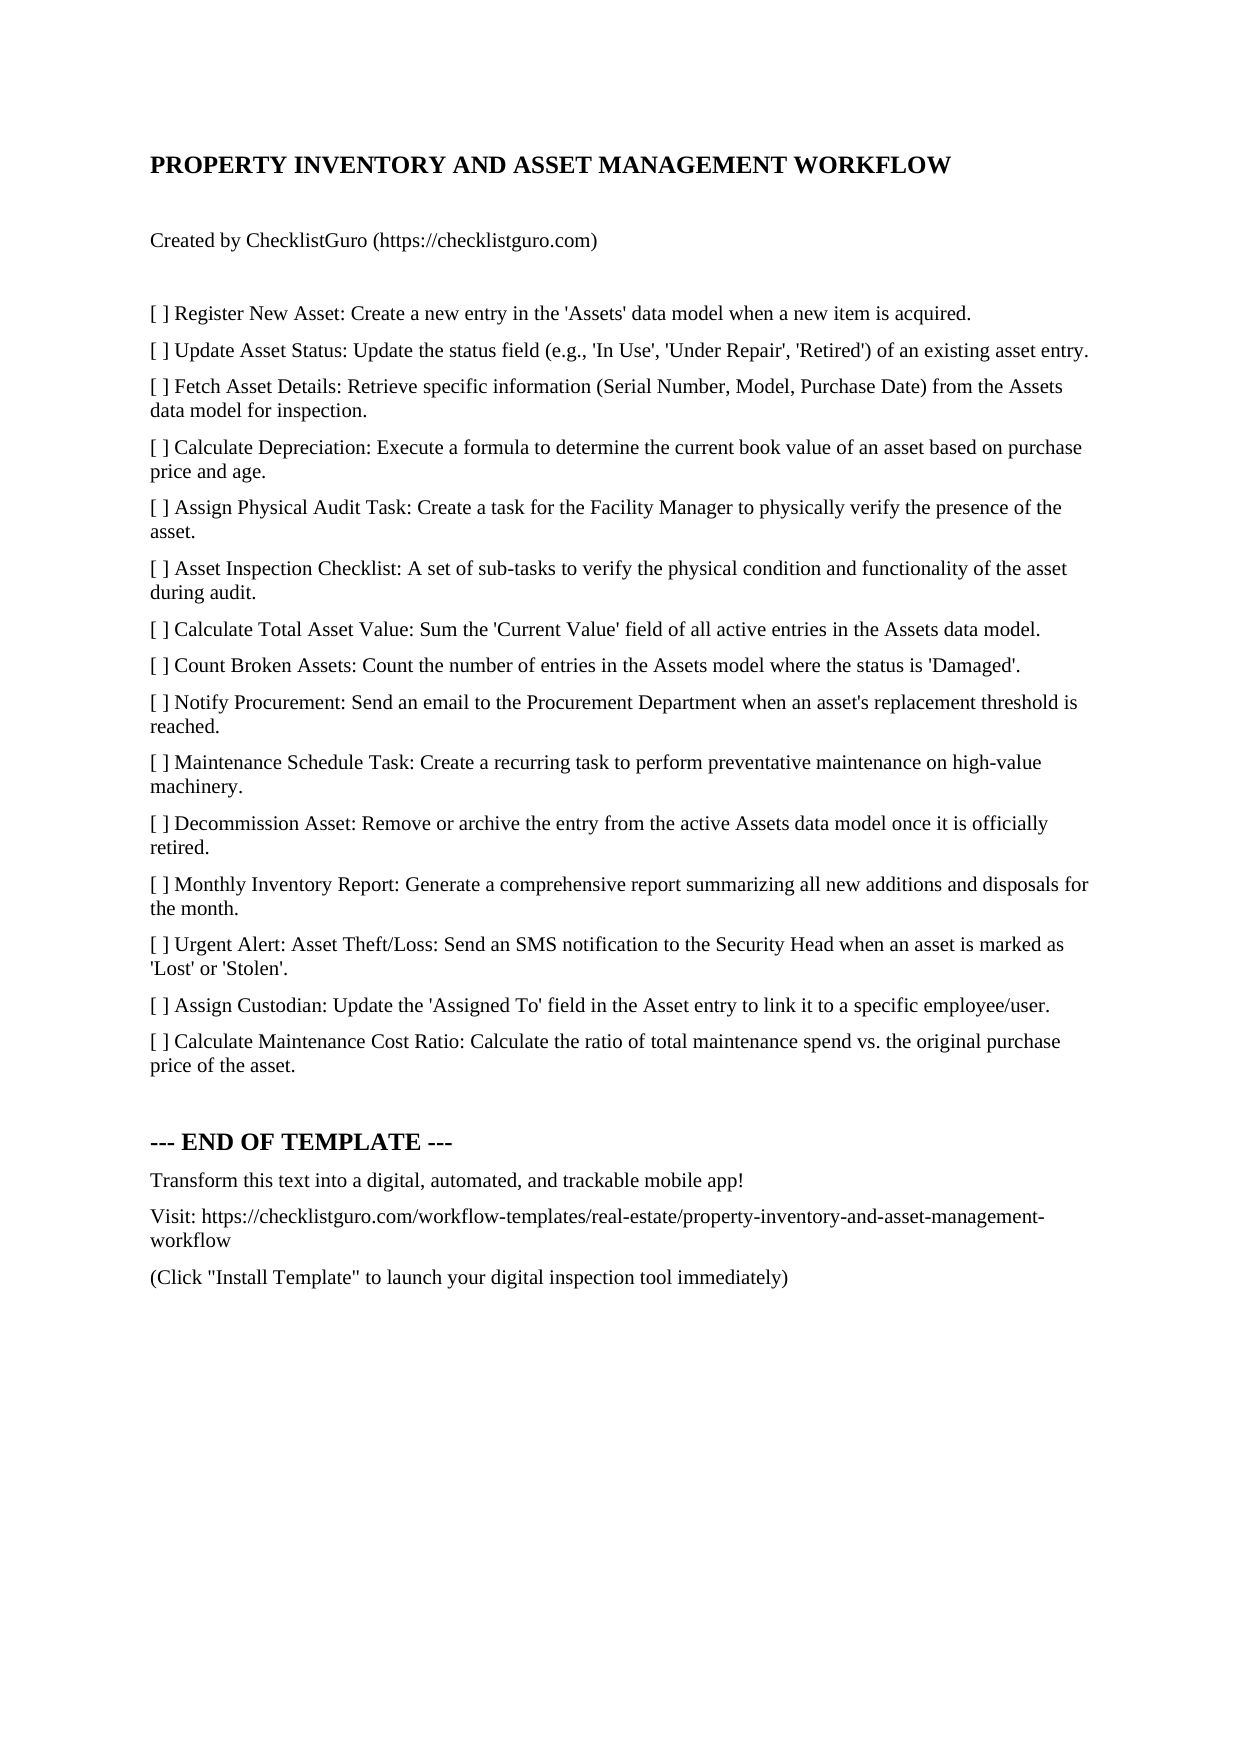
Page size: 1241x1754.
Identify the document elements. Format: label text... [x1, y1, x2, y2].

text [ ] Update Asset Status: Update the status field (e.g., 'In Use', 'Under Repair', 'Retired') of an existing asset entry. [150, 337, 1090, 362]
text (Click "Install Template" to launch your digital inspection tool immediately) [150, 1265, 1090, 1289]
text PROPERTY INVENTORY AND ASSET MANAGEMENT WORKFLOW [150, 150, 1090, 179]
text [ ] Assign Physical Audit Task: Create a task for the Facility Manager to physically verify the presence of the asset. [150, 495, 1090, 543]
text [ ] Monthly Inventory Report: Generate a comprehensive report summarizing all new additions and disposals for the month. [150, 872, 1090, 920]
text Transform this text into a digital, automated, and trackable mobile app! [150, 1168, 1090, 1192]
text [ ] Calculate Maintenance Cost Ratio: Calculate the ratio of total maintenance spend vs. the original purchase price of the asset. [150, 1029, 1090, 1077]
text --- END OF TEMPLATE --- [150, 1127, 1090, 1155]
text [ ] Decommission Asset: Remove or archive the entry from the active Assets data model once it is officially retired. [150, 811, 1090, 859]
text Visit: https://checklistguro.com/workflow-templates/real-estate/property-inventory-and-asset-management-workflow [150, 1204, 1090, 1252]
text [ ] Register New Asset: Create a new entry in the 'Assets' data model when a new item is acquired. [150, 301, 1090, 325]
text [ ] Fetch Asset Details: Retrieve specific information (Serial Number, Model, Purchase Date) from the Assets data model for inspection. [150, 374, 1090, 422]
text [ ] Count Broken Assets: Count the number of entries in the Assets model where the status is 'Damaged'. [150, 653, 1090, 677]
text [ ] Assign Custodian: Update the 'Assigned To' field in the Asset entry to link it to a specific employee/user. [150, 993, 1090, 1017]
text [ ] Notify Procurement: Send an email to the Procurement Department when an asset's replacement threshold is reached. [150, 690, 1090, 738]
text [ ] Calculate Total Asset Value: Sum the 'Current Value' field of all active entries in the Assets data model. [150, 617, 1090, 641]
text [ ] Calculate Depreciation: Execute a formula to determine the current book value of an asset based on purchase price and age. [150, 435, 1090, 483]
text [ ] Asset Inspection Checklist: A set of sub-tasks to verify the physical condition and functionality of the asset during audit. [150, 556, 1090, 604]
text [ ] Urgent Alert: Asset Theft/Loss: Send an SMS notification to the Security Head when an asset is marked as 'Lost' or 'Stolen'. [150, 932, 1090, 980]
text [ ] Maintenance Schedule Task: Create a recurring task to perform preventative maintenance on high-value machinery. [150, 750, 1090, 798]
text Created by ChecklistGuro (https://checklistguro.com) [150, 228, 1090, 252]
